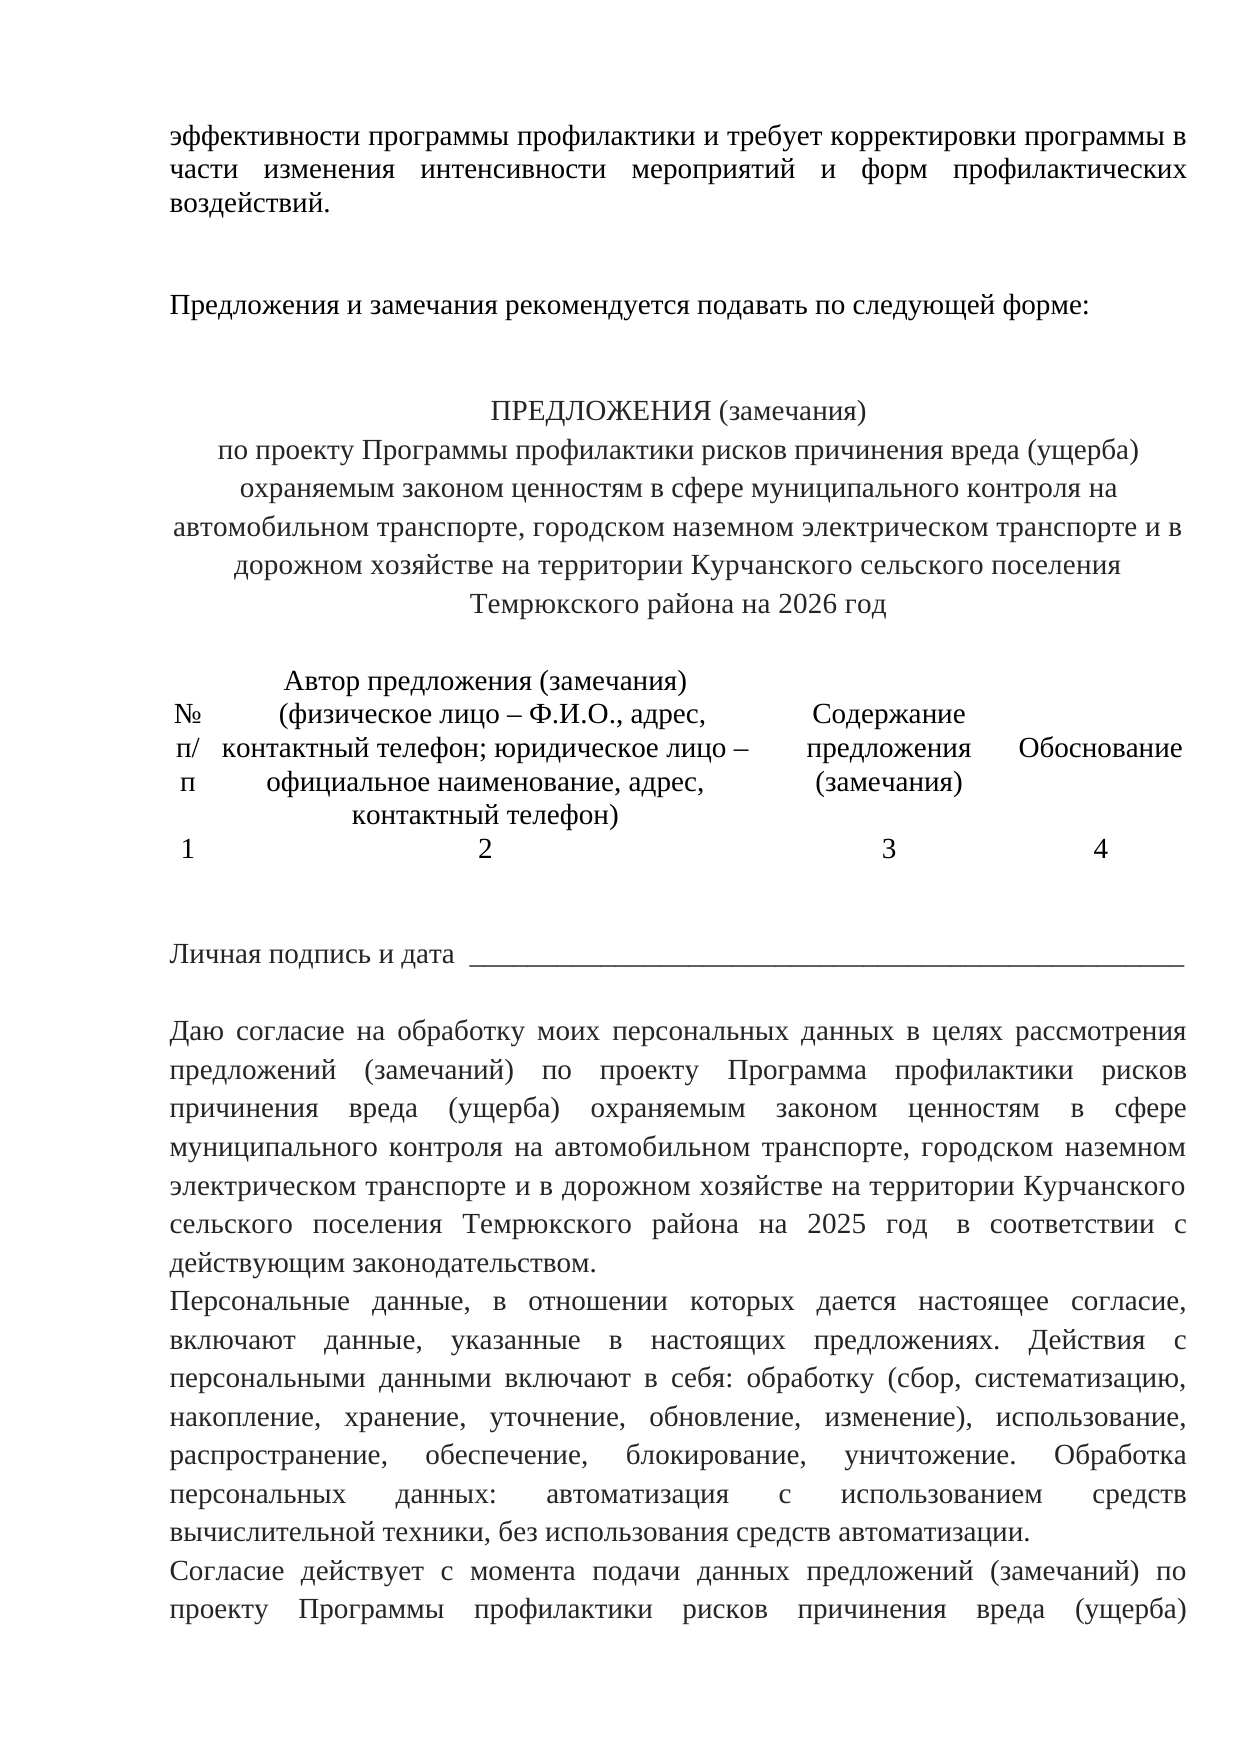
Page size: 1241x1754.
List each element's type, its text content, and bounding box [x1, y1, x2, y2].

table_header № п/п [169, 663, 206, 831]
text Согласие действует с момента подачи данных предложений (замечаний) по проекту Программы профилактики рисков причинения вреда (ущерба) [169, 1553, 1187, 1625]
table_header Автор предложения (замечания) (физическое лицо – Ф.И.О., адрес, контактный телефон; юридическое лицо – официальное наименование, адрес, контактный телефон) [206, 663, 764, 831]
table_header Содержание предложения (замечания) [764, 663, 1013, 831]
text Личная подпись и дата _________________________________________________ [169, 936, 1187, 970]
table_cell [764, 864, 1013, 898]
text эффективности программы профилактики и требует корректировки программы в части изменения интенсивности мероприятий и форм профилактических воздействий. [169, 118, 1187, 219]
table_cell 4 [1014, 831, 1187, 864]
text ПРЕДЛОЖЕНИЯ (замечания) по проекту Программы профилактики рисков причинения вреда (ущерба) охраняемым законом ценностям в сфере муниципального контроля на автомобильном транспорте, городском наземном электрическом транспорте и в дорожном хозяйстве на территории Курчанского сельского поселения Темрюкского района на 2026 год [169, 393, 1187, 619]
table_header Обоснование [1014, 663, 1187, 831]
text Персональные данные, в отношении которых дается настоящее согласие, включают данные, указанные в настоящих предложениях. Действия с персональными данными включают в себя: обработку (сбор, систематизацию, накопление, хранение, уточнение, обновление, изменение), использование, распространение, обеспечение, блокирование, уничтожение. Обработка персональных данных: автоматизация с использованием средств вычислительной техники, без использования средств автоматизации. [169, 1283, 1187, 1548]
text Даю согласие на обработку моих персональных данных в целях рассмотрения предложений (замечаний) по проекту Программа профилактики рисков причинения вреда (ущерба) охраняемым законом ценностям в сфере муниципального контроля на автомобильном транспорте, городском наземном электрическом транспорте и в дорожном хозяйстве на территории Курчанского сельского поселения Темрюкского района на 2025 год в соответствии с действующим законодательством. [169, 1013, 1187, 1278]
table_cell 3 [764, 831, 1013, 864]
table_cell [169, 864, 206, 898]
table_cell [1014, 864, 1187, 898]
table_cell [206, 864, 764, 898]
table_cell 1 [169, 831, 206, 864]
text Предложения и замечания рекомендуется подавать по следующей форме: [169, 287, 1187, 320]
table_cell 2 [206, 831, 764, 864]
